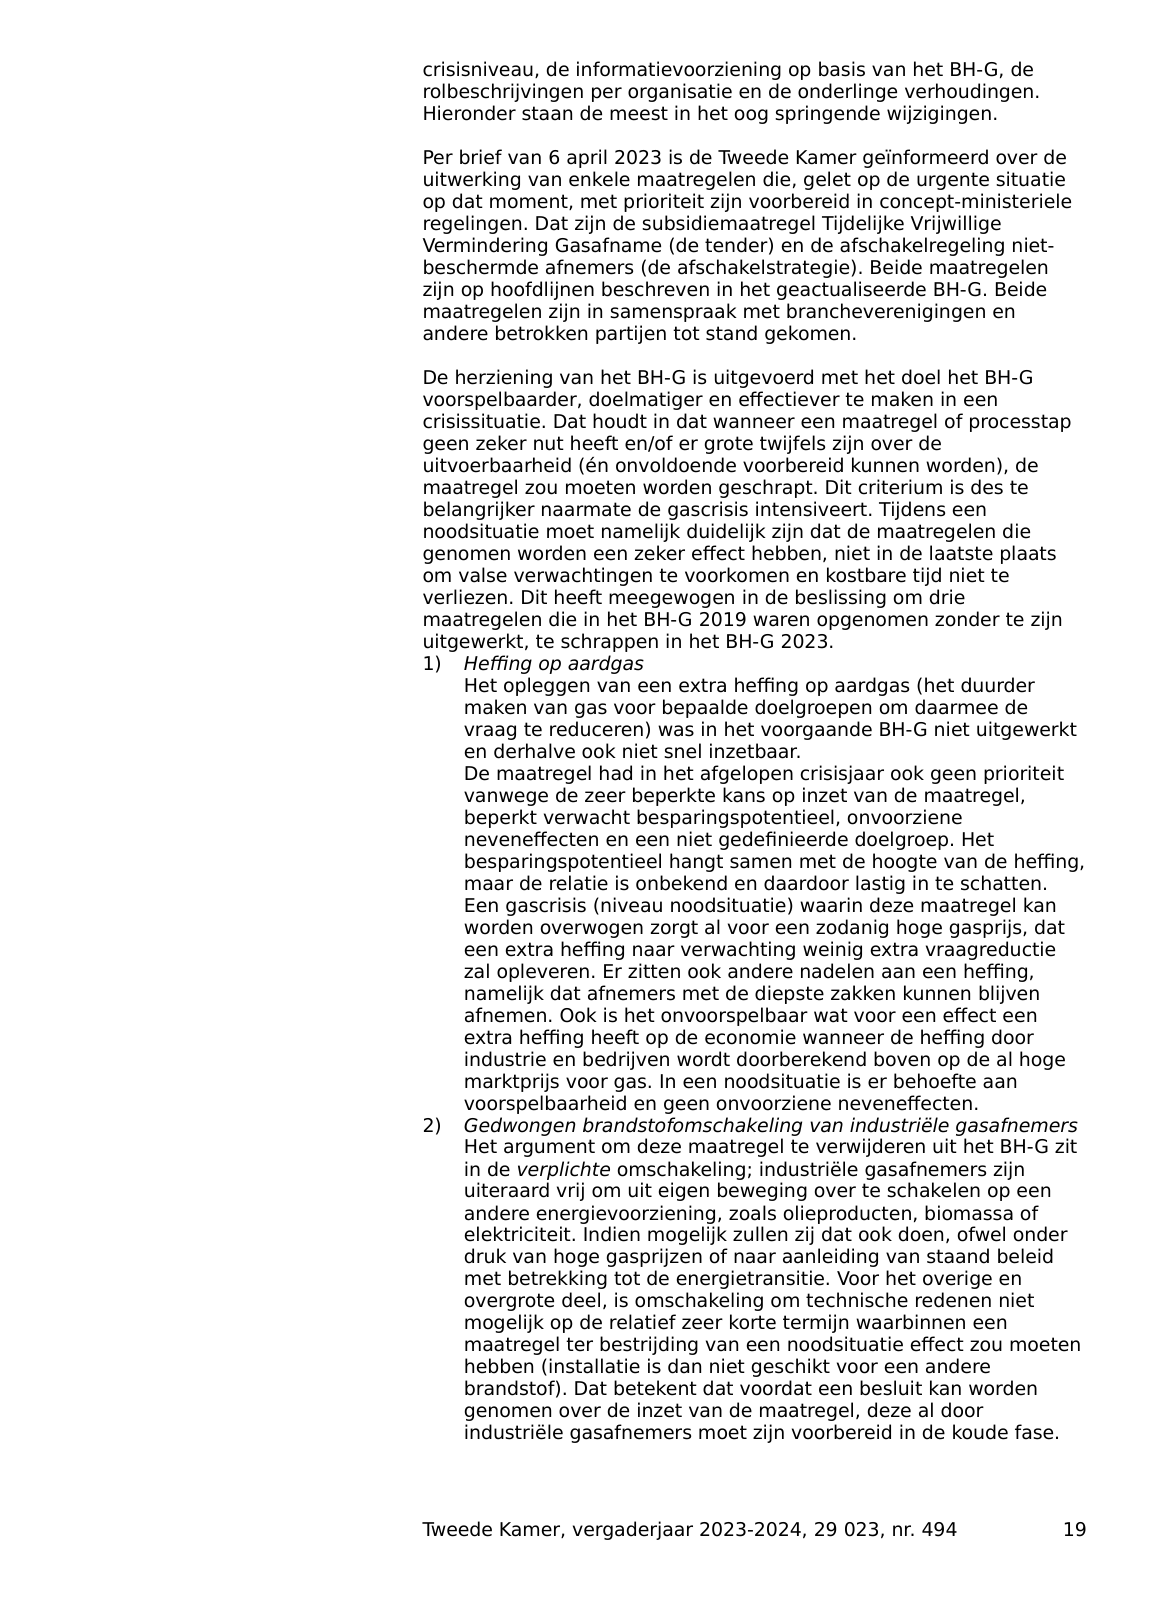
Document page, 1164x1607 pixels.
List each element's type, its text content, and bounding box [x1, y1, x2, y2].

text De herziening van het BH-G is uitgevoerd met het doel het BH-G voorspelbaarder, doelmatiger en effectiever te maken in een crisissituatie. Dat houdt in dat wanneer een maatregel of processtap geen zeker nut heeft en/of er grote twijfels zijn over de uitvoerbaarheid (én onvoldoende voorbereid kunnen worden), de maatregel zou moeten worden geschrapt. Dit criterium is des te belangrijker naarmate de gascrisis intensiveert. Tijdens een noodsituatie moet namelijk duidelijk zijn dat de maatregelen die genomen worden een zeker effect hebben, niet in de laatste plaats om valse verwachtingen te voorkomen en kostbare tijd niet te verliezen. Dit heeft meegewogen in de beslissing om drie maatregelen die in het BH-G 2019 waren opgenomen zonder te zijn uitgewerkt, te schrappen in het BH-G 2023. [422, 367, 1087, 653]
text Het opleggen van een extra heffing op aardgas (het duurder maken van gas voor bepaalde doelgroepen om daarmee de vraag te reduceren) was in het voorgaande BH-G niet uitgewerkt en derhalve ook niet snel inzetbaar. [464, 675, 1087, 763]
text 1) Heffing op aardgas [422, 653, 1087, 675]
text Per brief van 6 april 2023 is de Tweede Kamer geïnformeerd over de uitwerking van enkele maatregelen die, gelet op de urgente situatie op dat moment, met prioriteit zijn voorbereid in concept-ministeriele regelingen. Dat zijn de subsidiemaatregel Tijdelijke Vrijwillige Vermindering Gasafname (de tender) en de afschakelregeling niet-beschermde afnemers (de afschakelstrategie). Beide maatregelen zijn op hoofdlijnen beschreven in het geactualiseerde BH-G. Beide maatregelen zijn in samenspraak met brancheverenigingen en andere betrokken partijen tot stand gekomen. [422, 147, 1087, 345]
text De maatregel had in het afgelopen crisisjaar ook geen prioriteit vanwege de zeer beperkte kans op inzet van de maatregel, beperkt verwacht besparingspotentieel, onvoorziene neveneffecten en een niet gedefinieerde doelgroep. Het besparingspotentieel hangt samen met de hoogte van de heffing, maar de relatie is onbekend en daardoor lastig in te schatten. Een gascrisis (niveau noodsituatie) waarin deze maatregel kan worden overwogen zorgt al voor een zodanig hoge gasprijs, dat een extra heffing naar verwachting weinig extra vraagreductie zal opleveren. Er zitten ook andere nadelen aan een heffing, namelijk dat afnemers met de diepste zakken kunnen blijven afnemen. Ook is het onvoorspelbaar wat voor een effect een extra heffing heeft op de economie wanneer de heffing door industrie en bedrijven wordt doorberekend boven op de al hoge marktprijs voor gas. In een noodsituatie is er behoefte aan voorspelbaarheid en geen onvoorziene neveneffecten. [464, 763, 1087, 1114]
text crisisniveau, de informatievoorziening op basis van het BH-G, de rolbeschrijvingen per organisatie en de onderlinge verhoudingen. Hieronder staan de meest in het oog springende wijzigingen. [422, 59, 1087, 125]
text 2) Gedwongen brandstofomschakeling van industriële gasafnemers [422, 1114, 1087, 1136]
text Het argument om deze maatregel te verwijderen uit het BH-G zit in de verplichte omschakeling; industriële gasafnemers zijn uiteraard vrij om uit eigen beweging over te schakelen op een andere energievoorziening, zoals olieproducten, biomassa of elektriciteit. Indien mogelijk zullen zij dat ook doen, ofwel onder druk van hoge gasprijzen of naar aanleiding van staand beleid met betrekking tot de energietransitie. Voor het overige en overgrote deel, is omschakeling om technische redenen niet mogelijk op de relatief zeer korte termijn waarbinnen een maatregel ter bestrijding van een noodsituatie effect zou moeten hebben (installatie is dan niet geschikt voor een andere brandstof). Dat betekent dat voordat een besluit kan worden genomen over de inzet van de maatregel, deze al door industriële gasafnemers moet zijn voorbereid in de koude fase. [464, 1136, 1087, 1444]
